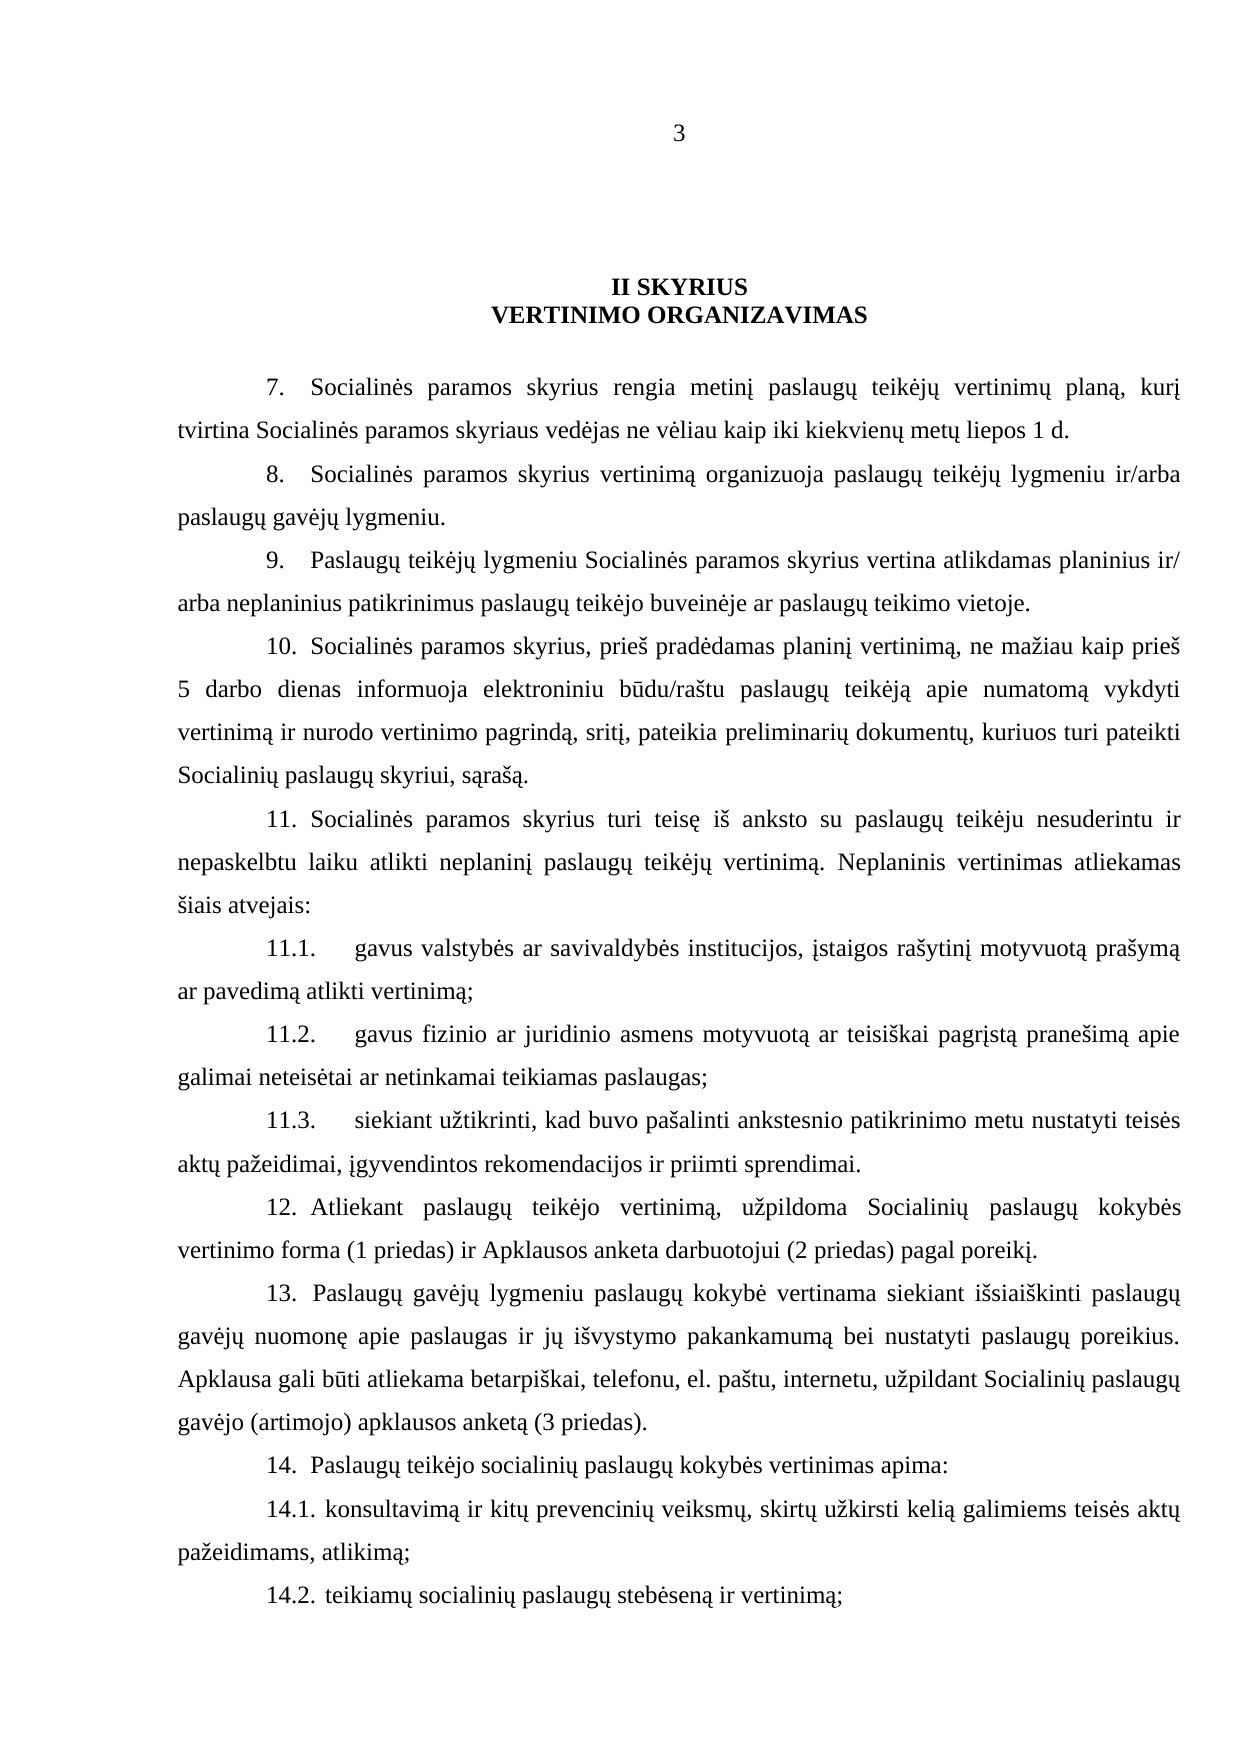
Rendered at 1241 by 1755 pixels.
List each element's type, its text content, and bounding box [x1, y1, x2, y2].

text II SKYRIUS [177, 272, 1181, 301]
text 13. Paslaugų gavėjų lygmeniu paslaugų kokybė vertinama siekiant išsiaiškinti paslaugų gavėjų nuomonę apie paslaugas ir jų išvystymo pakankamumą bei nustatyti paslaugų poreikius. Apklausa gali būti atliekama betarpiškai, telefonu, el. paštu, internetu, užpildant Socialinių paslaugų gavėjo (artimojo) apklausos anketą (3 priedas). [177, 1278, 1181, 1436]
text 11.2. gavus fizinio ar juridinio asmens motyvuotą ar teisiškai pagrįstą pranešimą apie galimai neteisėtai ar netinkamai teikiamas paslaugas; [177, 1019, 1181, 1091]
text 11.1. gavus valstybės ar savivaldybės institucijos, įstaigos rašytinį motyvuotą prašymą ar pavedimą atlikti vertinimą; [177, 933, 1181, 1005]
text 14. Paslaugų teikėjo socialinių paslaugų kokybės vertinimas apima: [177, 1451, 1181, 1479]
text 11. Socialinės paramos skyrius turi teisę iš anksto su paslaugų teikėju nesuderintu ir nepaskelbtu laiku atlikti neplaninį paslaugų teikėjų vertinimą. Neplaninis vertinimas atliekamas šiais atvejais: [177, 804, 1181, 919]
text 11.3. siekiant užtikrinti, kad buvo pašalinti ankstesnio patikrinimo metu nustatyti teisės aktų pažeidimai, įgyvendintos rekomendacijos ir priimti sprendimai. [177, 1106, 1181, 1177]
text 14.1. konsultavimą ir kitų prevencinių veiksmų, skirtų užkirsti kelią galimiems teisės aktų pažeidimams, atlikimą; [177, 1494, 1181, 1566]
text 9. Paslaugų teikėjų lygmeniu Socialinės paramos skyrius vertina atlikdamas planinius ir/ arba neplaninius patikrinimus paslaugų teikėjo buveinėje ar paslaugų teikimo vietoje. [177, 545, 1181, 617]
text VERTINIMO ORGANIZAVIMAS [177, 301, 1181, 329]
text 7. Socialinės paramos skyrius rengia metinį paslaugų teikėjų vertinimų planą, kurį tvirtina Socialinės paramos skyriaus vedėjas ne vėliau kaip iki kiekvienų metų liepos 1 d. [177, 372, 1181, 444]
text 10. Socialinės paramos skyrius, prieš pradėdamas planinį vertinimą, ne mažiau kaip prieš 5 darbo dienas informuoja elektroniniu būdu/raštu paslaugų teikėją apie numatomą vykdyti vertinimą ir nurodo vertinimo pagrindą, sritį, pateikia preliminarių dokumentų, kuriuos turi pateikti Socialinių paslaugų skyriui, sąrašą. [177, 631, 1181, 789]
text 12. Atliekant paslaugų teikėjo vertinimą, užpildoma Socialinių paslaugų kokybės vertinimo forma (1 priedas) ir Apklausos anketa darbuotojui (2 priedas) pagal poreikį. [177, 1192, 1181, 1264]
text 8. Socialinės paramos skyrius vertinimą organizuoja paslaugų teikėjų lygmeniu ir/arba paslaugų gavėjų lygmeniu. [177, 459, 1181, 531]
text 14.2. teikiamų socialinių paslaugų stebėseną ir vertinimą; [177, 1580, 1181, 1609]
